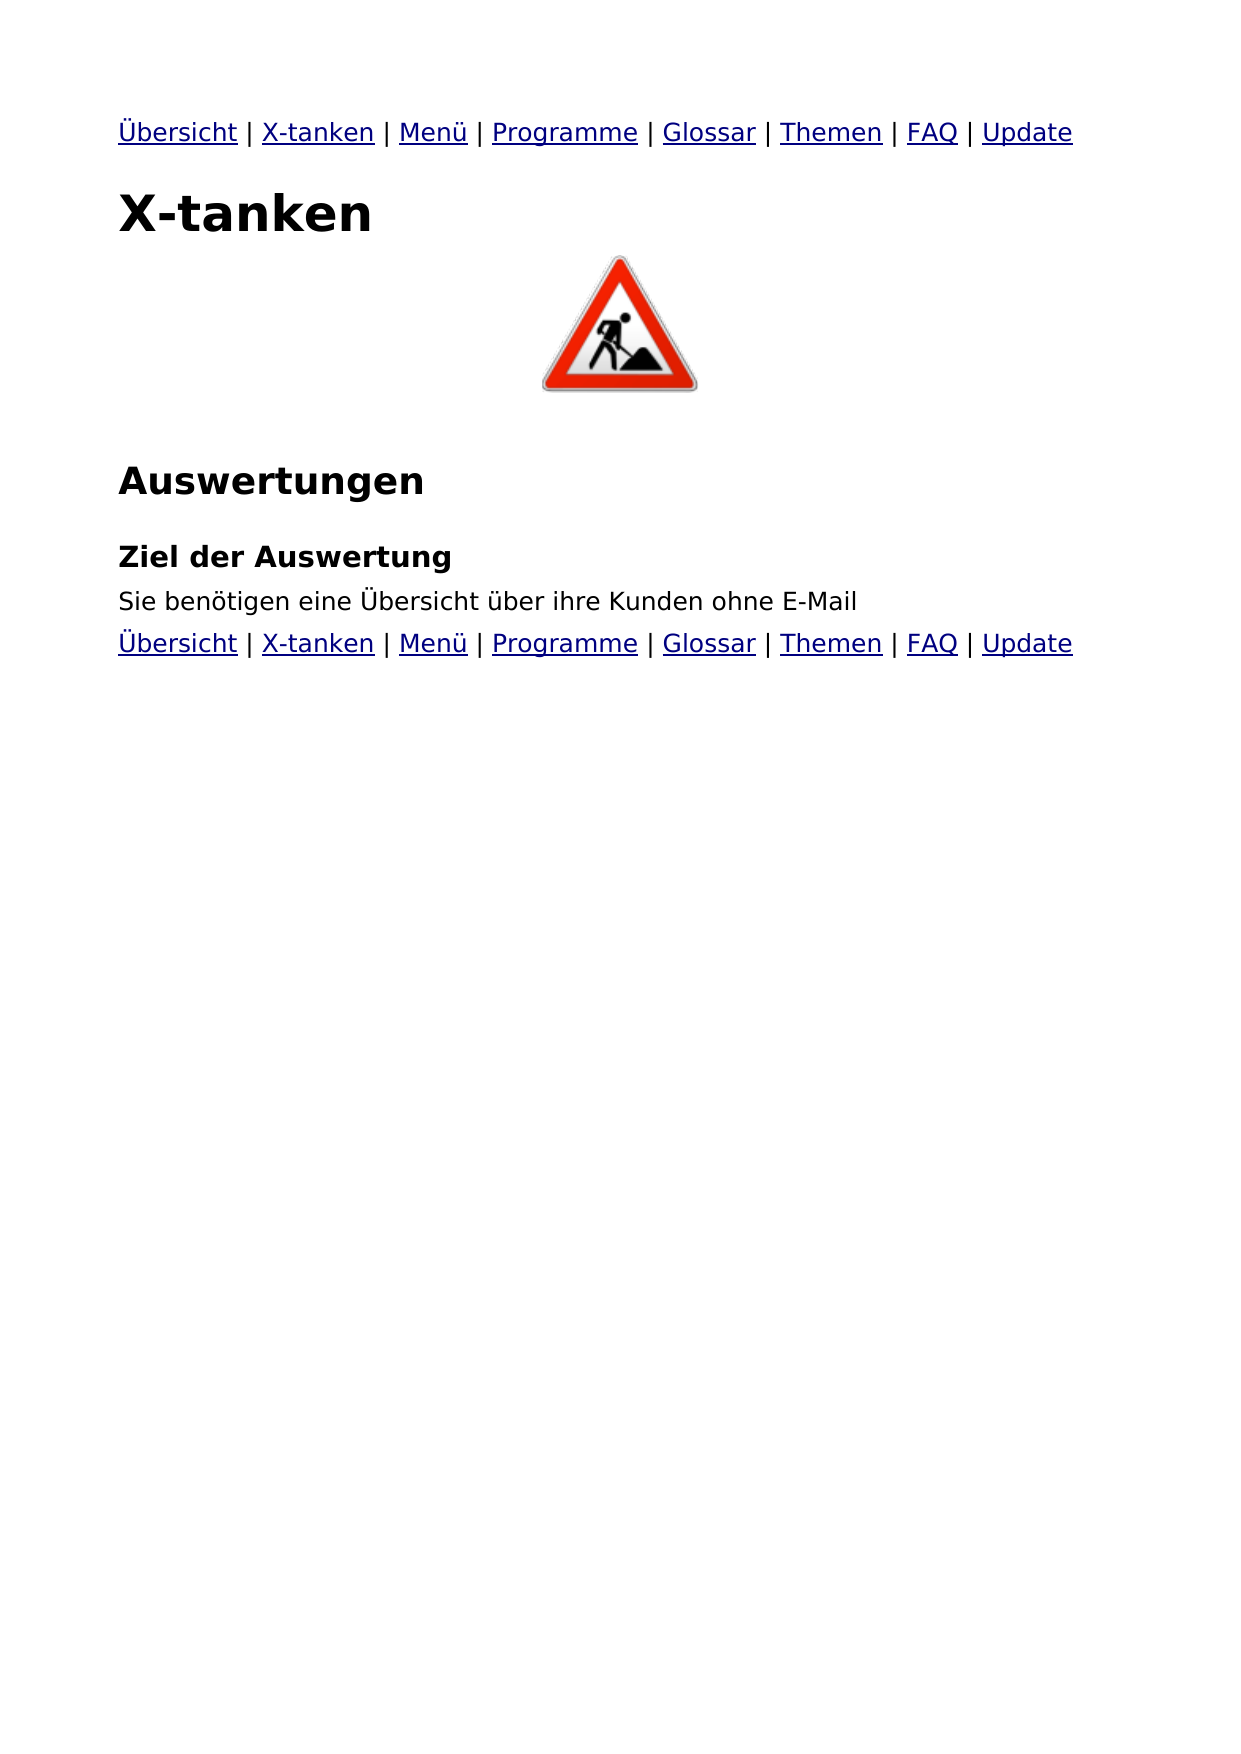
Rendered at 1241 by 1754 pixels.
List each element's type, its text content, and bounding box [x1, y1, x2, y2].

subtitle Auswertungen [118, 460, 1122, 503]
text Sie benötigen eine Übersicht über ihre Kunden ohne E-Mail [118, 587, 1122, 616]
text Übersicht | X-tanken | Menü | Programme | Glossar | Themen | FAQ | Update [118, 629, 1122, 658]
text Übersicht | X-tanken | Menü | Programme | Glossar | Themen | FAQ | Update [118, 118, 1122, 147]
subtitle Ziel der Auswertung [118, 541, 1122, 575]
subtitle X-tanken [118, 185, 1122, 243]
picture [542, 255, 699, 393]
